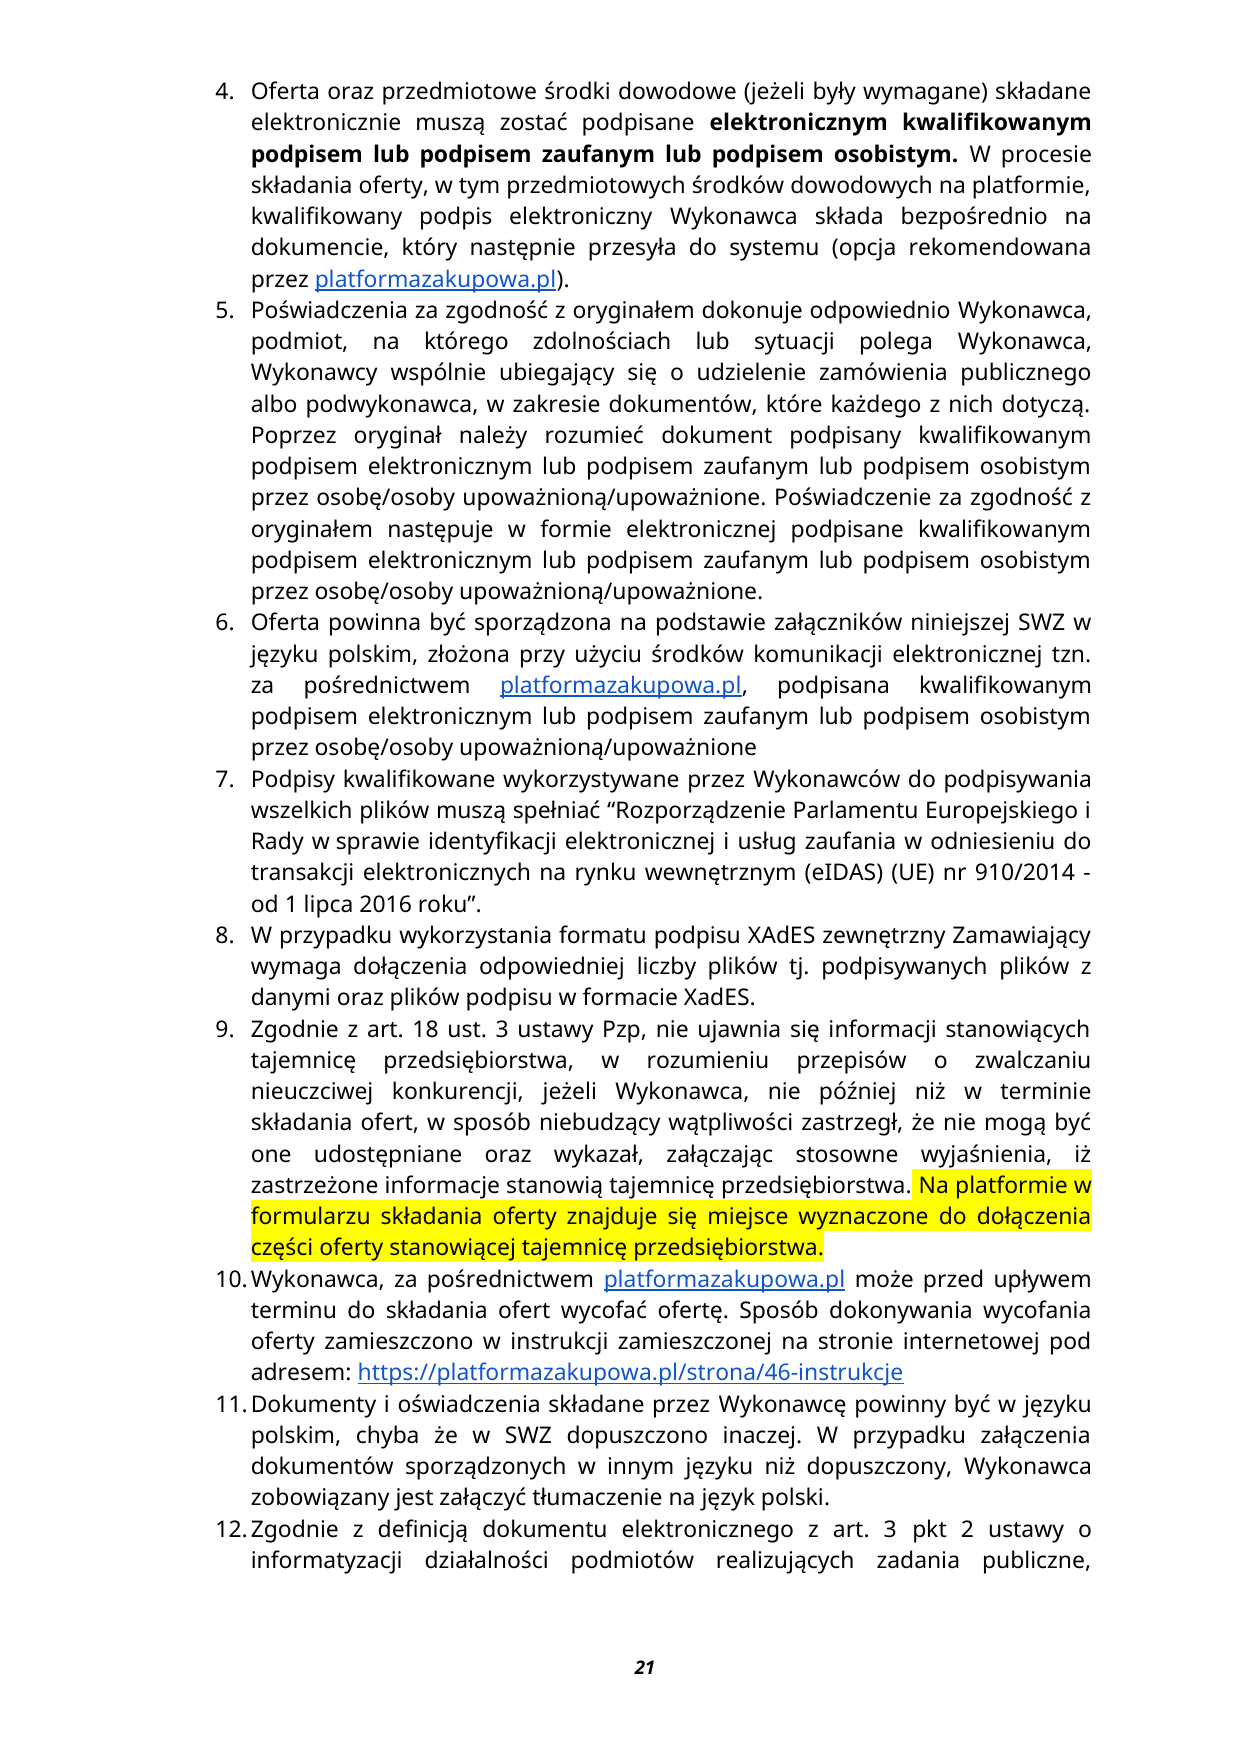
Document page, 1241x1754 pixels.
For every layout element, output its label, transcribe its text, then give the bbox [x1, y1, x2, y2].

list Dokumenty i oświadczenia składane przez Wykonawcę powinny być w języku polskim, chyba że w SWZ dopuszczono inaczej. W przypadku załączenia dokumentów sporządzonych w innym języku niż dopuszczony, Wykonawca zobowiązany jest załączyć tłumaczenie na język polski. [215, 1387, 1092, 1512]
list Zgodnie z definicją dokumentu elektronicznego z art. 3 pkt 2 ustawy o informatyzacji działalności podmiotów realizujących zadania publiczne, [215, 1512, 1092, 1575]
list Oferta oraz przedmiotowe środki dowodowe (jeżeli były wymagane) składane elektronicznie muszą zostać podpisane elektronicznym kwalifikowanym podpisem lub podpisem zaufanym lub podpisem osobistym. W procesie składania oferty, w tym przedmiotowych środków dowodowych na platformie, kwalifikowany podpis elektroniczny Wykonawca składa bezpośrednio na dokumencie, który następnie przesyła do systemu (opcja rekomendowana przez platformazakupowa.pl). [215, 75, 1092, 294]
list Wykonawca, za pośrednictwem platformazakupowa.pl może przed upływem terminu do składania ofert wycofać ofertę. Sposób dokonywania wycofania oferty zamieszczono w instrukcji zamieszczonej na stronie internetowej pod adresem: https://platformazakupowa.pl/strona/46-instrukcje [215, 1262, 1092, 1387]
list W przypadku wykorzystania formatu podpisu XAdES zewnętrzny Zamawiający wymaga dołączenia odpowiedniej liczby plików tj. podpisywanych plików z danymi oraz plików podpisu w formacie XadES. [215, 919, 1092, 1012]
list Oferta powinna być sporządzona na podstawie załączników niniejszej SWZ w języku polskim, złożona przy użyciu środków komunikacji elektronicznej tzn. za pośrednictwem platformazakupowa.pl, podpisana kwalifikowanym podpisem elektronicznym lub podpisem zaufanym lub podpisem osobistym przez osobę/osoby upoważnioną/upoważnione [215, 606, 1092, 762]
list Podpisy kwalifikowane wykorzystywane przez Wykonawców do podpisywania wszelkich plików muszą spełniać “Rozporządzenie Parlamentu Europejskiego i Rady w sprawie identyfikacji elektronicznej i usług zaufania w odniesieniu do transakcji elektronicznych na rynku wewnętrznym (eIDAS) (UE) nr 910/2014 - od 1 lipca 2016 roku”. [215, 762, 1092, 919]
list Poświadczenia za zgodność z oryginałem dokonuje odpowiednio Wykonawca, podmiot, na którego zdolnościach lub sytuacji polega Wykonawca, Wykonawcy wspólnie ubiegający się o udzielenie zamówienia publicznego albo podwykonawca, w zakresie dokumentów, które każdego z nich dotyczą. Poprzez oryginał należy rozumieć dokument podpisany kwalifikowanym podpisem elektronicznym lub podpisem zaufanym lub podpisem osobistym przez osobę/osoby upoważnioną/upoważnione. Poświadczenie za zgodność z oryginałem następuje w formie elektronicznej podpisane kwalifikowanym podpisem elektronicznym lub podpisem zaufanym lub podpisem osobistym przez osobę/osoby upoważnioną/upoważnione. [215, 294, 1092, 606]
list Zgodnie z art. 18 ust. 3 ustawy Pzp, nie ujawnia się informacji stanowiących tajemnicę przedsiębiorstwa, w rozumieniu przepisów o zwalczaniu nieuczciwej konkurencji, jeżeli Wykonawca, nie później niż w terminie składania ofert, w sposób niebudzący wątpliwości zastrzegł, że nie mogą być one udostępniane oraz wykazał, załączając stosowne wyjaśnienia, iż zastrzeżone informacje stanowią tajemnicę przedsiębiorstwa. Na platformie w formularzu składania oferty znajduje się miejsce wyznaczone do dołączenia części oferty stanowiącej tajemnicę przedsiębiorstwa. [215, 1012, 1092, 1262]
